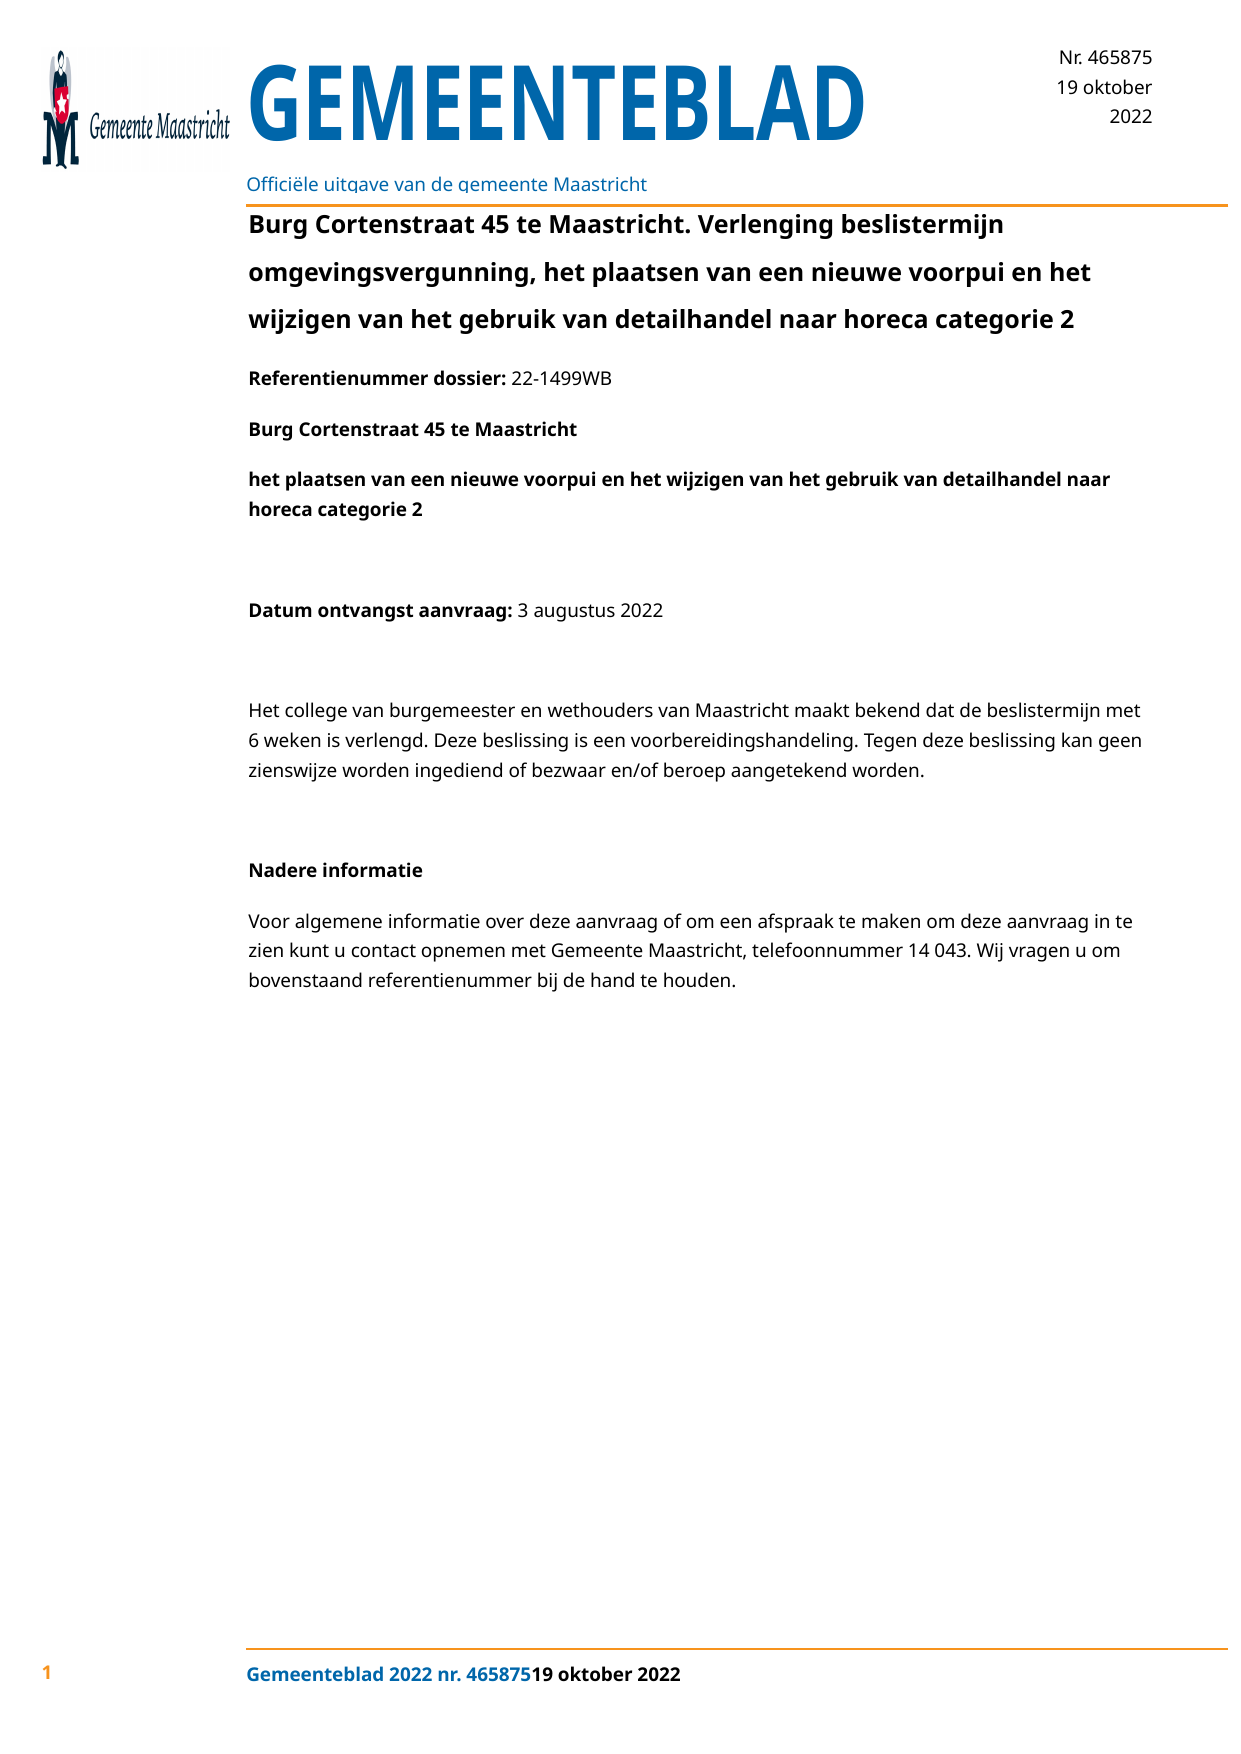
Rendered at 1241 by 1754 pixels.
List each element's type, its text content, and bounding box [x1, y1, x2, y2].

picture [41, 47, 231, 172]
text Het college van burgemeester en wethouders van Maastricht maakt bekend dat de beslistermijn met 6 weken is verlengd. Deze beslissing is een voorbereidingshandeling. Tegen deze beslissing kan geen zienswijze worden ingediend of bezwaar en/of beroep aangetekend worden. [248, 698, 1152, 782]
text Burg Cortenstraat 45 te Maastricht [248, 416, 1152, 442]
text Burg Cortenstraat 45 te Maastricht. Verlenging beslistermijn omgevingsvergunning, het plaatsen van een nieuwe voorpui en het wijzigen van het gebruik van detailhandel naar horeca categorie 2 [248, 207, 1152, 336]
text Referentienummer dossier: 22-1499WB [248, 366, 1152, 391]
text het plaatsen van een nieuwe voorpui en het wijzigen van het gebruik van detailhandel naar horeca categorie 2 [248, 466, 1152, 522]
text Datum ontvangst aanvraag: 3 augustus 2022 [248, 597, 1152, 622]
text Voor algemene informatie over deze aanvraag of om een afspraak te maken om deze aanvraag in te zien kunt u contact opnemen met Gemeente Maastricht, telefoonnummer 14 043. Wij vragen u om bovenstaand referentienummer bij de hand te houden. [248, 908, 1152, 993]
text Nadere informatie [248, 858, 1152, 883]
